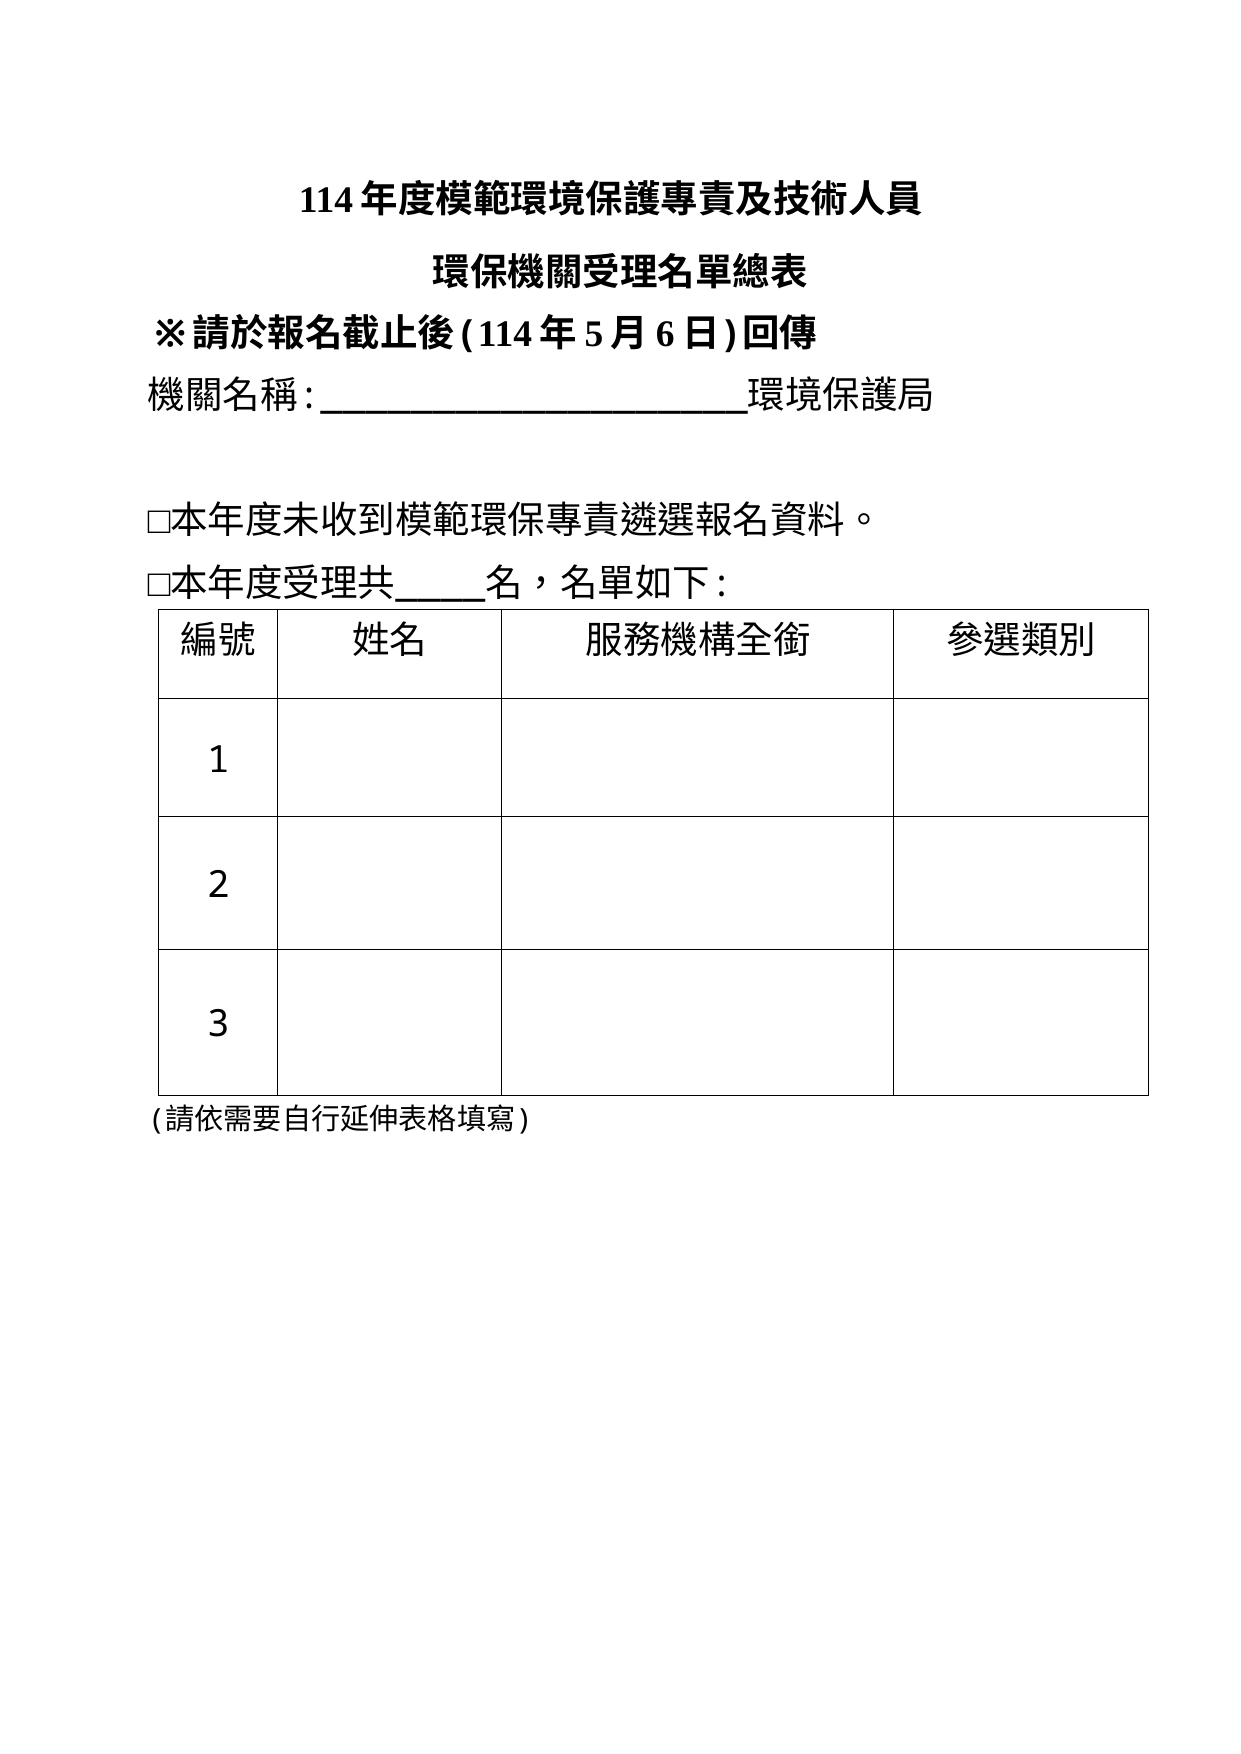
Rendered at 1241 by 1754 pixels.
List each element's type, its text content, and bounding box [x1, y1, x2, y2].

table_cell 3 [159, 950, 277, 1095]
table_cell [894, 950, 1148, 1095]
text 環保機關受理名單總表 [148, 242, 1092, 296]
table_header 姓名 [278, 610, 501, 698]
text □本年度受理共____名，名單如下: [148, 546, 1092, 608]
text ※請於報名截止後(114年5月6日)回傳 [148, 296, 1092, 358]
text 114年度模範環境保護專責及技術人員 [148, 169, 1092, 223]
table_cell [894, 699, 1148, 816]
table_cell [278, 699, 501, 816]
table_header 編號 [159, 610, 277, 698]
table_cell [278, 950, 501, 1095]
table_cell 2 [159, 817, 277, 948]
table_header 服務機構全銜 [502, 610, 893, 698]
table_header 參選類別 [894, 610, 1148, 698]
table_cell 1 [159, 699, 277, 816]
text (請依需要自行延伸表格填寫) [148, 1096, 1092, 1138]
table_cell [502, 950, 893, 1095]
table_cell [894, 817, 1148, 948]
text □本年度未收到模範環保專責遴選報名資料。 [148, 483, 1092, 546]
table_cell [278, 817, 501, 948]
table_cell [502, 817, 893, 948]
table_cell [502, 699, 893, 816]
text 機關名稱:___________________環境保護局 [148, 358, 1092, 421]
